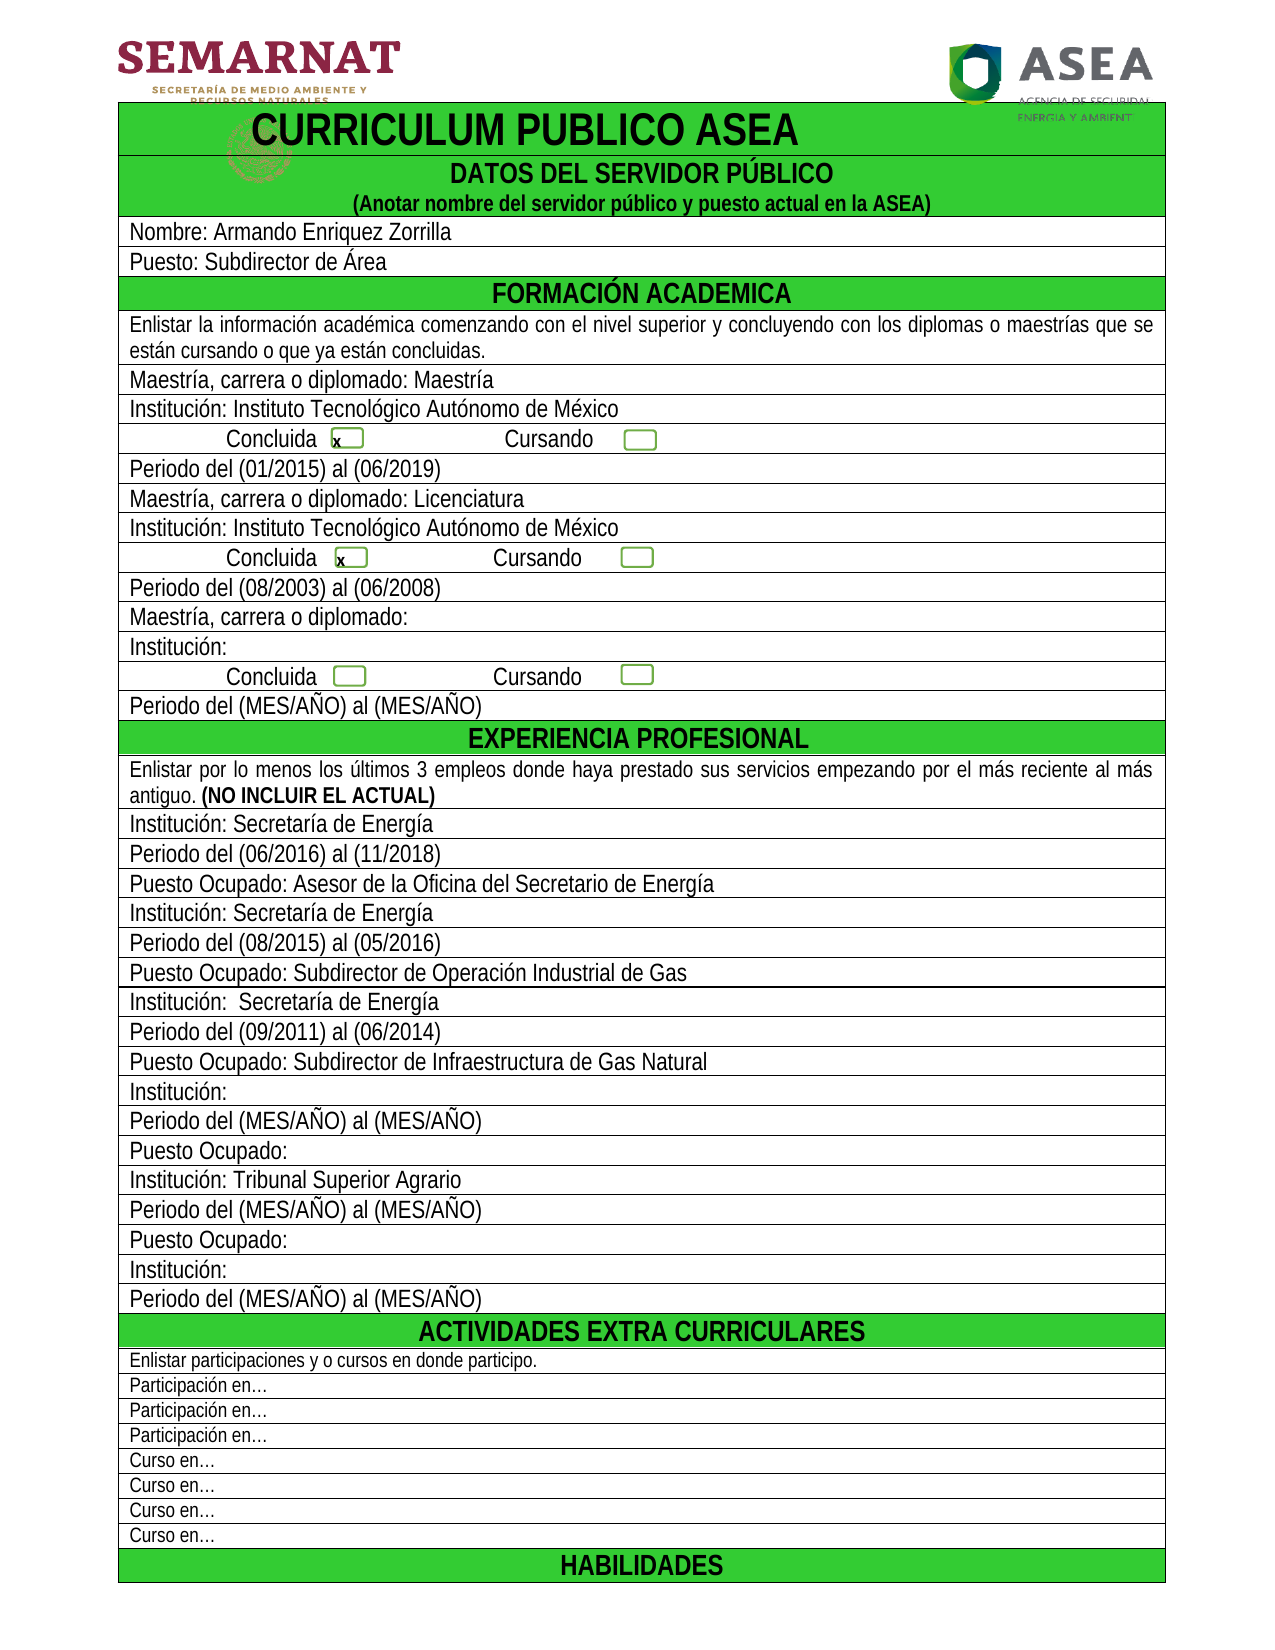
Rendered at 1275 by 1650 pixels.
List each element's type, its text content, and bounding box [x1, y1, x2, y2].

table_cell Participación en… [119, 1399, 1165, 1422]
table_cell Periodo del (MES/AÑO) al (MES/AÑO) [119, 1284, 1165, 1313]
table_cell Curso en… [119, 1449, 1165, 1472]
table_cell Maestría, carrera o diplomado: Maestría [119, 365, 1165, 393]
table_cell FORMACIÓN ACADEMICA [119, 277, 1165, 310]
table_cell Curso en… [119, 1524, 1165, 1547]
table_cell Participación en… [119, 1374, 1165, 1397]
table_cell Institución: [119, 1076, 1165, 1105]
table_cell Puesto Ocupado: Asesor de la Oficina del Secretario de Energía [119, 869, 1165, 897]
table_cell Periodo del (MES/AÑO) al (MES/AÑO) [119, 1195, 1165, 1224]
table_cell Periodo del (08/2015) al (05/2016) [119, 928, 1165, 957]
table_cell Institución: [119, 1255, 1165, 1283]
table_header CURRICULUM PUBLICO ASEA [119, 103, 1165, 155]
table_cell Periodo del (MES/AÑO) al (MES/AÑO) [119, 691, 1165, 720]
table_cell Curso en… [119, 1499, 1165, 1522]
table_cell Institución: Tribunal Superior Agrario [119, 1166, 1165, 1194]
table_cell Periodo del (09/2011) al (06/2014) [119, 1017, 1165, 1046]
table_cell Enlistar por lo menos los últimos 3 empleos donde haya prestado sus servicios empezando por el más reciente al más antiguo. (NO INCLUIR EL ACTUAL) [119, 756, 1165, 808]
table_cell Institución: Secretaría de Energía [119, 988, 1165, 1016]
table_cell Nombre: Armando Enriquez Zorrilla [119, 217, 1165, 246]
table_cell Maestría, carrera o diplomado: [119, 602, 1165, 631]
table_cell Institución: Secretaría de Energía [119, 809, 1165, 838]
table_cell DATOS DEL SERVIDOR PÚBLICO (Anotar nombre del servidor público y puesto actual en la ASEA) [119, 156, 1165, 216]
table_cell Institución: [119, 632, 1165, 661]
table_cell Institución: Secretaría de Energía [119, 898, 1165, 927]
table_cell Concluida Cursando [119, 424, 1165, 453]
table_cell Curso en… [119, 1474, 1165, 1497]
table_cell Puesto Ocupado: Subdirector de Infraestructura de Gas Natural [119, 1047, 1165, 1075]
table_cell Enlistar la información académica comenzando con el nivel superior y concluyendo con los diplomas o maestrías que se están cursando o que ya están concluidas. [119, 311, 1165, 364]
table_cell Participación en… [119, 1424, 1165, 1447]
table_cell EXPERIENCIA PROFESIONAL [119, 721, 1165, 754]
table_cell Maestría, carrera o diplomado: Licenciatura [119, 484, 1165, 512]
table_cell Institución: Instituto Tecnológico Autónomo de México [119, 395, 1165, 423]
table_cell Concluida Cursando [119, 543, 1165, 572]
table_cell Puesto Ocupado: [119, 1136, 1165, 1164]
table_cell Periodo del (01/2015) al (06/2019) [119, 454, 1165, 482]
table_cell Concluida Cursando [119, 662, 1165, 690]
table_cell Puesto Ocupado: [119, 1225, 1165, 1253]
table_cell Enlistar participaciones y o cursos en donde participo. [119, 1349, 1165, 1372]
table_cell Periodo del (MES/AÑO) al (MES/AÑO) [119, 1106, 1165, 1135]
table_cell Institución: Instituto Tecnológico Autónomo de México [119, 513, 1165, 542]
table_cell HABILIDADES [119, 1549, 1165, 1582]
table_cell Puesto Ocupado: Subdirector de Operación Industrial de Gas [119, 958, 1165, 986]
table_cell Periodo del (08/2003) al (06/2008) [119, 573, 1165, 601]
table_cell Periodo del (06/2016) al (11/2018) [119, 839, 1165, 868]
table_cell ACTIVIDADES EXTRA CURRICULARES [119, 1314, 1165, 1347]
table_cell Puesto: Subdirector de Área [119, 247, 1165, 276]
